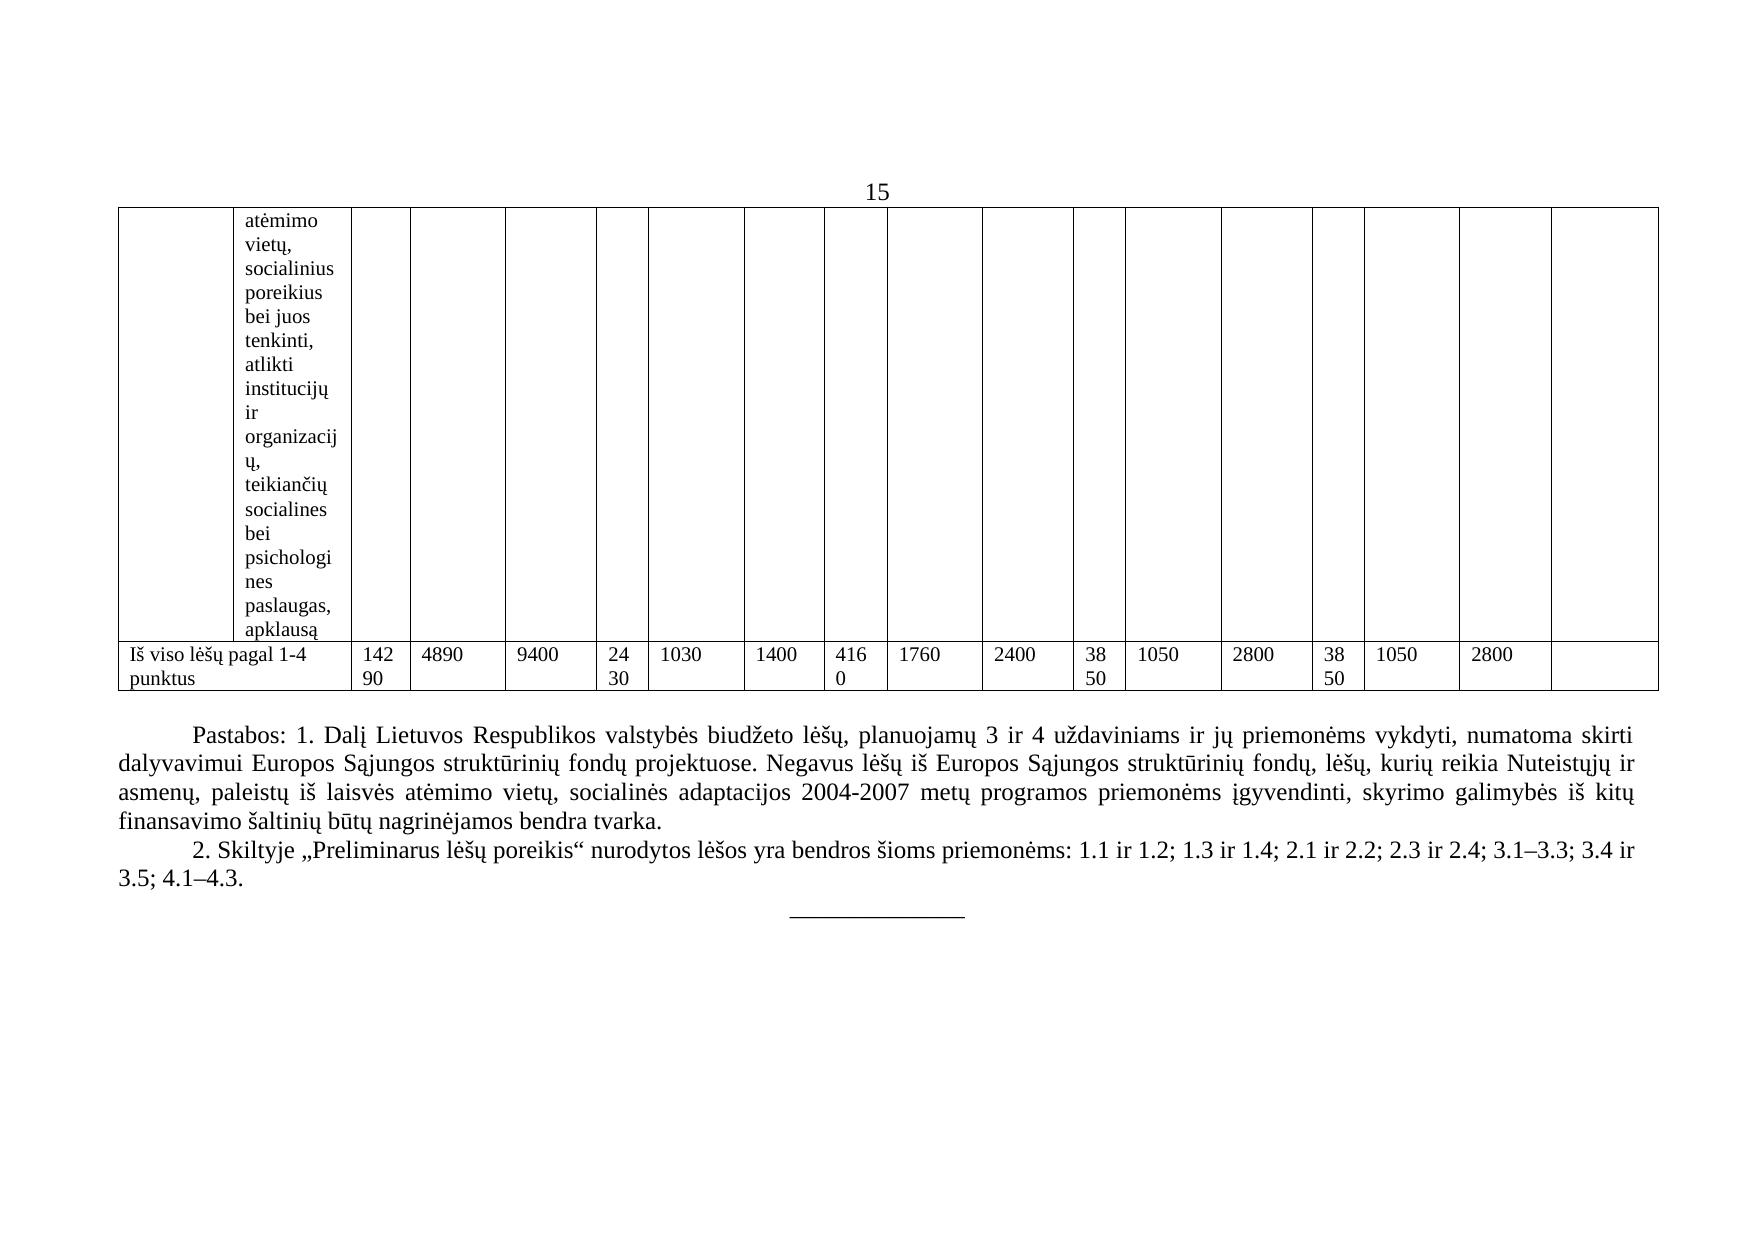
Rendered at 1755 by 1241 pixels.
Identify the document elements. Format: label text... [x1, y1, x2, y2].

table_cell 4890 [411, 642, 505, 690]
table_cell [1552, 642, 1658, 690]
table_cell 3850 [1313, 642, 1364, 690]
table_cell [1126, 208, 1221, 641]
table_cell [1365, 208, 1459, 641]
table_cell 1030 [649, 642, 744, 690]
table_cell [119, 208, 233, 641]
table_cell [1552, 208, 1658, 641]
table_cell 1050 [1365, 642, 1459, 690]
table_cell 14290 [352, 642, 410, 690]
text Pastabos: 1. Dalį Lietuvos Respublikos valstybės biudžeto lėšų, planuojamų 3 ir 4 uždaviniams ir jų priemonėms vykdyti, numatoma skirti dalyvavimui Europos Sąjungos struktūrinių fondų projektuose. Negavus lėšų iš Europos Sąjungos struktūrinių fondų, lėšų, kurių reikia Nuteistųjų ir asmenų, paleistų iš laisvės atėmimo vietų, socialinės adaptacijos 2004-2007 metų programos priemonėms įgyvendinti, skyrimo galimybės iš kitų finansavimo šaltinių būtų nagrinėjamos bendra tvarka. [118, 720, 1636, 835]
table_cell [411, 208, 505, 641]
table_cell [1460, 208, 1551, 641]
text ______________ [118, 892, 1636, 921]
table_cell 2800 [1222, 642, 1312, 690]
table_cell 3850 [1074, 642, 1125, 690]
table_cell [1222, 208, 1312, 641]
table_cell [983, 208, 1073, 641]
table_cell 2430 [597, 642, 648, 690]
table_cell [1313, 208, 1364, 641]
table_cell [888, 208, 982, 641]
table_cell 1760 [888, 642, 982, 690]
table_cell 2400 [983, 642, 1073, 690]
table_cell atėmimo vietų, socialinius poreikius bei juos tenkinti, atlikti institucijų ir organizacijų, teikiančių socialines bei psichologines paslaugas, apklausą [234, 208, 351, 641]
table_cell [597, 208, 648, 641]
table_cell 4160 [825, 642, 887, 690]
table_cell Iš viso lėšų pagal 1-4 punktus [119, 642, 351, 690]
table_cell [825, 208, 887, 641]
table_cell 1400 [745, 642, 824, 690]
table_cell 9400 [506, 642, 596, 690]
text 2. Skiltyje „Preliminarus lėšų poreikis“ nurodytos lėšos yra bendros šioms priemonėms: 1.1 ir 1.2; 1.3 ir 1.4; 2.1 ir 2.2; 2.3 ir 2.4; 3.1–3.3; 3.4 ir 3.5; 4.1–4.3. [118, 835, 1636, 892]
table_cell [506, 208, 596, 641]
table_cell [649, 208, 744, 641]
table_cell 2800 [1460, 642, 1551, 690]
table_cell [745, 208, 824, 641]
table_cell [1074, 208, 1125, 641]
table_cell [352, 208, 410, 641]
table_cell 1050 [1126, 642, 1221, 690]
